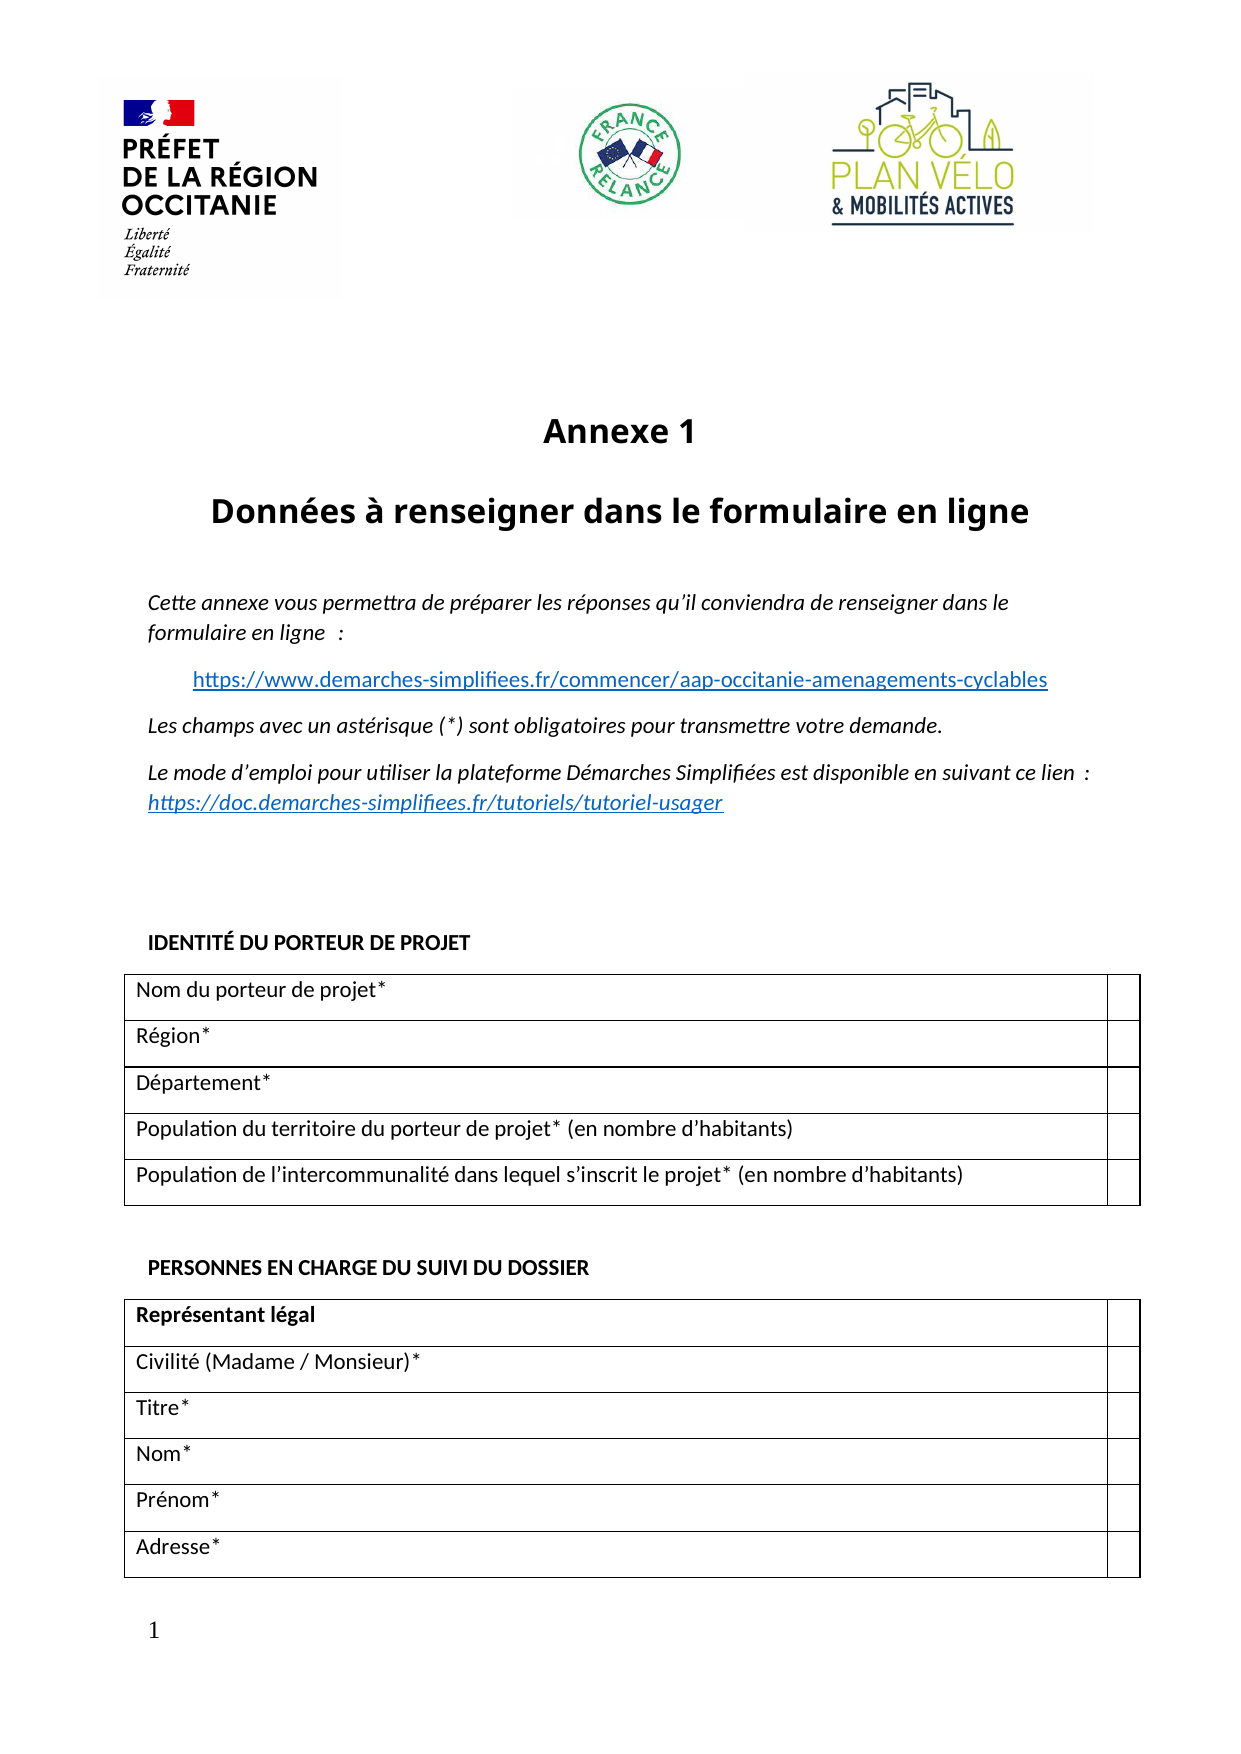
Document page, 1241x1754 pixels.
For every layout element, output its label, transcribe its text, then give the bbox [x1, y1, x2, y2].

table_cell [1108, 1532, 1139, 1577]
picture [513, 73, 1093, 232]
table_cell Population du territoire du porteur de projet* (en nombre d’habitants) [125, 1114, 1107, 1159]
table_cell [1108, 1021, 1139, 1066]
table_cell [1108, 1160, 1139, 1205]
table_cell [1108, 1068, 1139, 1113]
title Annexe 1 [148, 407, 1093, 453]
title Données à renseigner dans le formulaire en ligne [148, 487, 1093, 533]
table_cell [1108, 1485, 1139, 1531]
text PERSONNES EN CHARGE DU SUIVI DU DOSSIER [148, 1253, 1093, 1281]
table_cell [1108, 1393, 1139, 1438]
table_cell Titre* [125, 1393, 1107, 1438]
table_header Nom du porteur de projet* [125, 975, 1107, 1020]
table_cell Région* [125, 1021, 1107, 1066]
text Les champs avec un astérisque (*) sont obligatoires pour transmettre votre demande. [148, 711, 1093, 740]
table_cell Nom* [125, 1439, 1107, 1484]
table_cell [1108, 1439, 1139, 1484]
text Le mode d’emploi pour utiliser la plateforme Démarches Simplifiées est disponible en suivant ce lien : https://doc.demarches-simplifiees.fr/tutoriels/tutoriel-usager [148, 758, 1093, 816]
table_cell Population de l’intercommunalité dans lequel s’inscrit le projet* (en nombre d’habitants) [125, 1160, 1107, 1205]
table_header [1108, 1300, 1139, 1346]
text https://www.demarches-simplifiees.fr/commencer/aap-occitanie-amenagements-cyclables [148, 665, 1093, 693]
table_cell [1108, 1114, 1139, 1159]
text IDENTITÉ DU PORTEUR DE PROJET [148, 927, 1093, 956]
table_cell [1108, 1347, 1139, 1392]
table_cell Département* [125, 1068, 1107, 1113]
table_cell Prénom* [125, 1485, 1107, 1531]
table_header Représentant légal [125, 1300, 1107, 1346]
picture [98, 75, 342, 301]
table_cell Civilité (Madame / Monsieur)* [125, 1347, 1107, 1392]
table_header [1108, 975, 1139, 1020]
table_cell Adresse* [125, 1532, 1107, 1577]
text Cette annexe vous permettra de préparer les réponses qu’il conviendra de renseigner dans le formulaire en ligne : [148, 588, 1093, 647]
